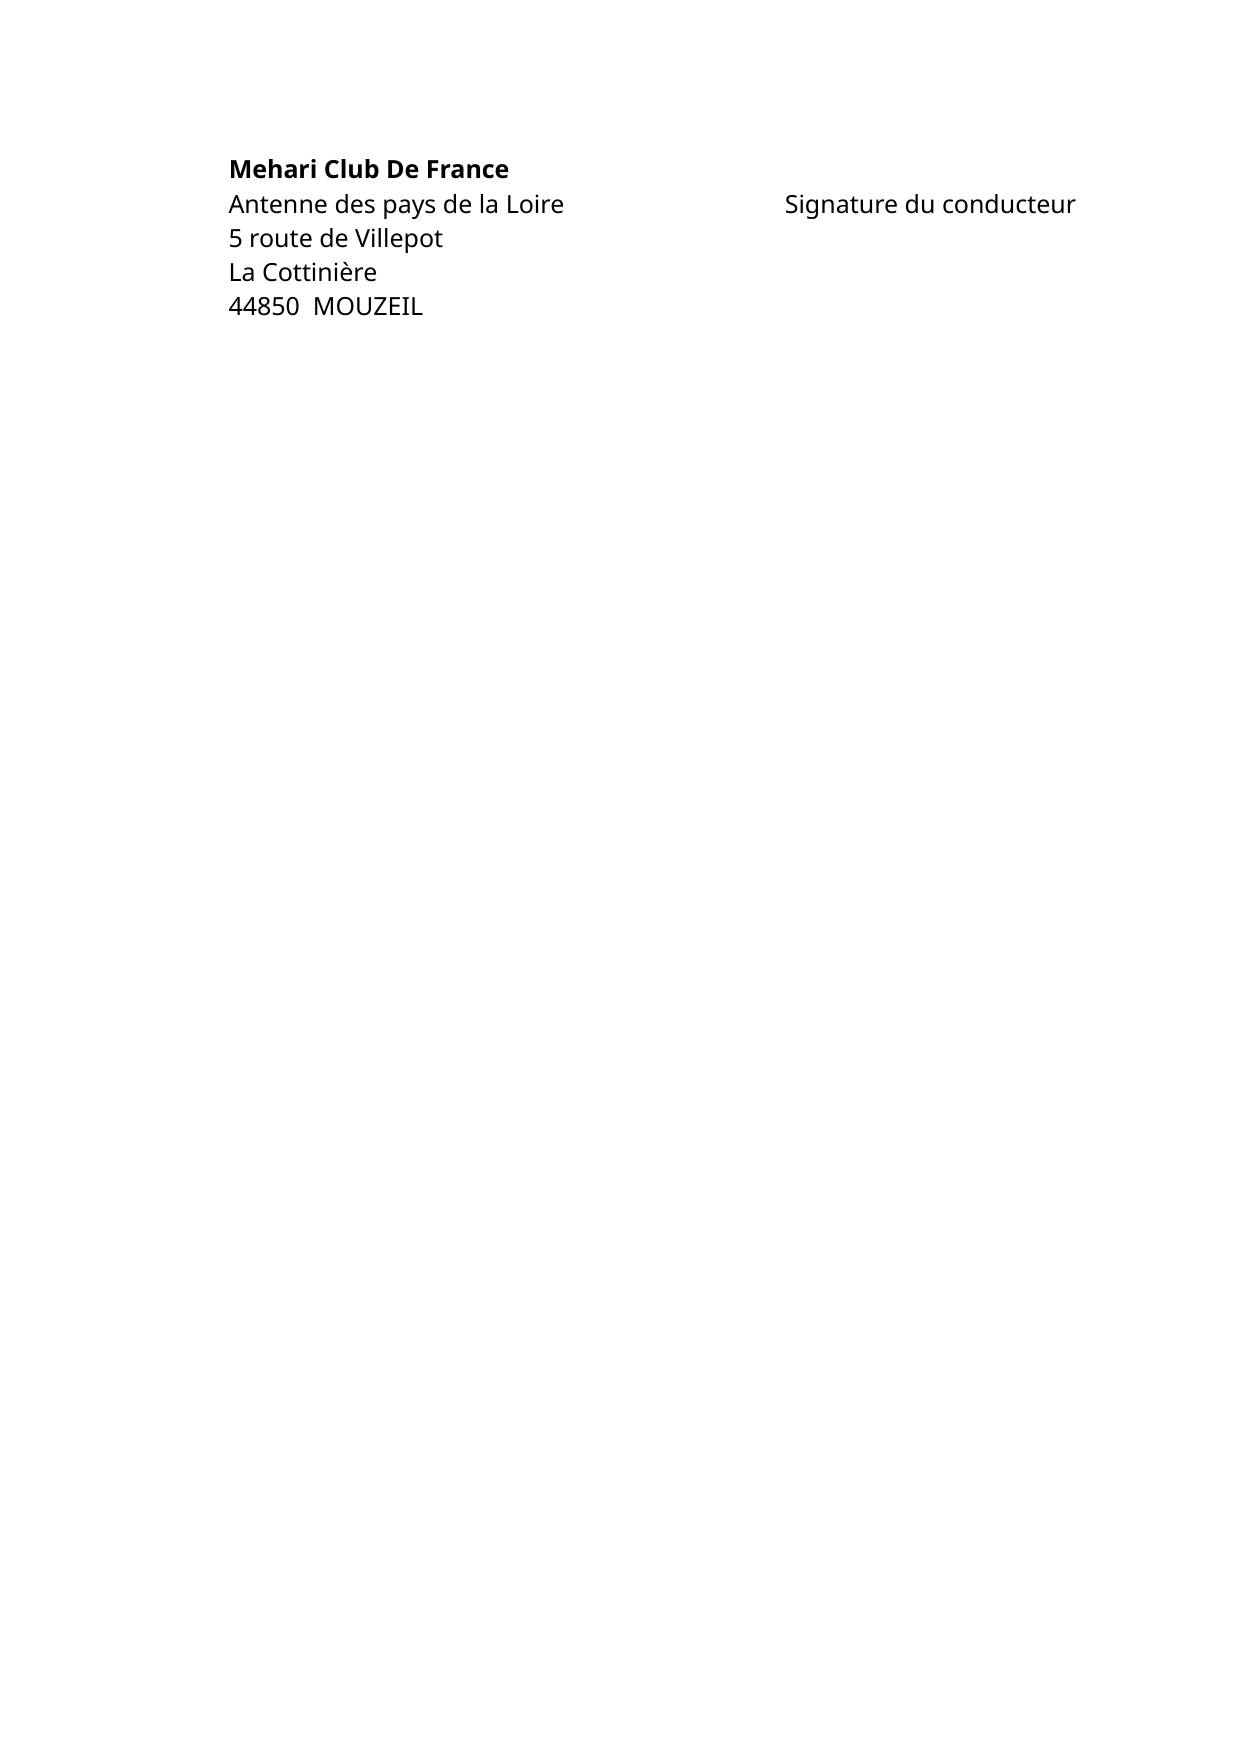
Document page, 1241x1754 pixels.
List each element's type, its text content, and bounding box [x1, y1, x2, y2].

text 5 route de Villepot [118, 220, 1122, 254]
text La Cottinière [118, 254, 1122, 288]
text 44850 MOUZEIL [118, 288, 1122, 322]
text Mehari Club De France [118, 152, 1122, 186]
text Antenne des pays de la Loire Signature du conducteur [118, 186, 1122, 220]
